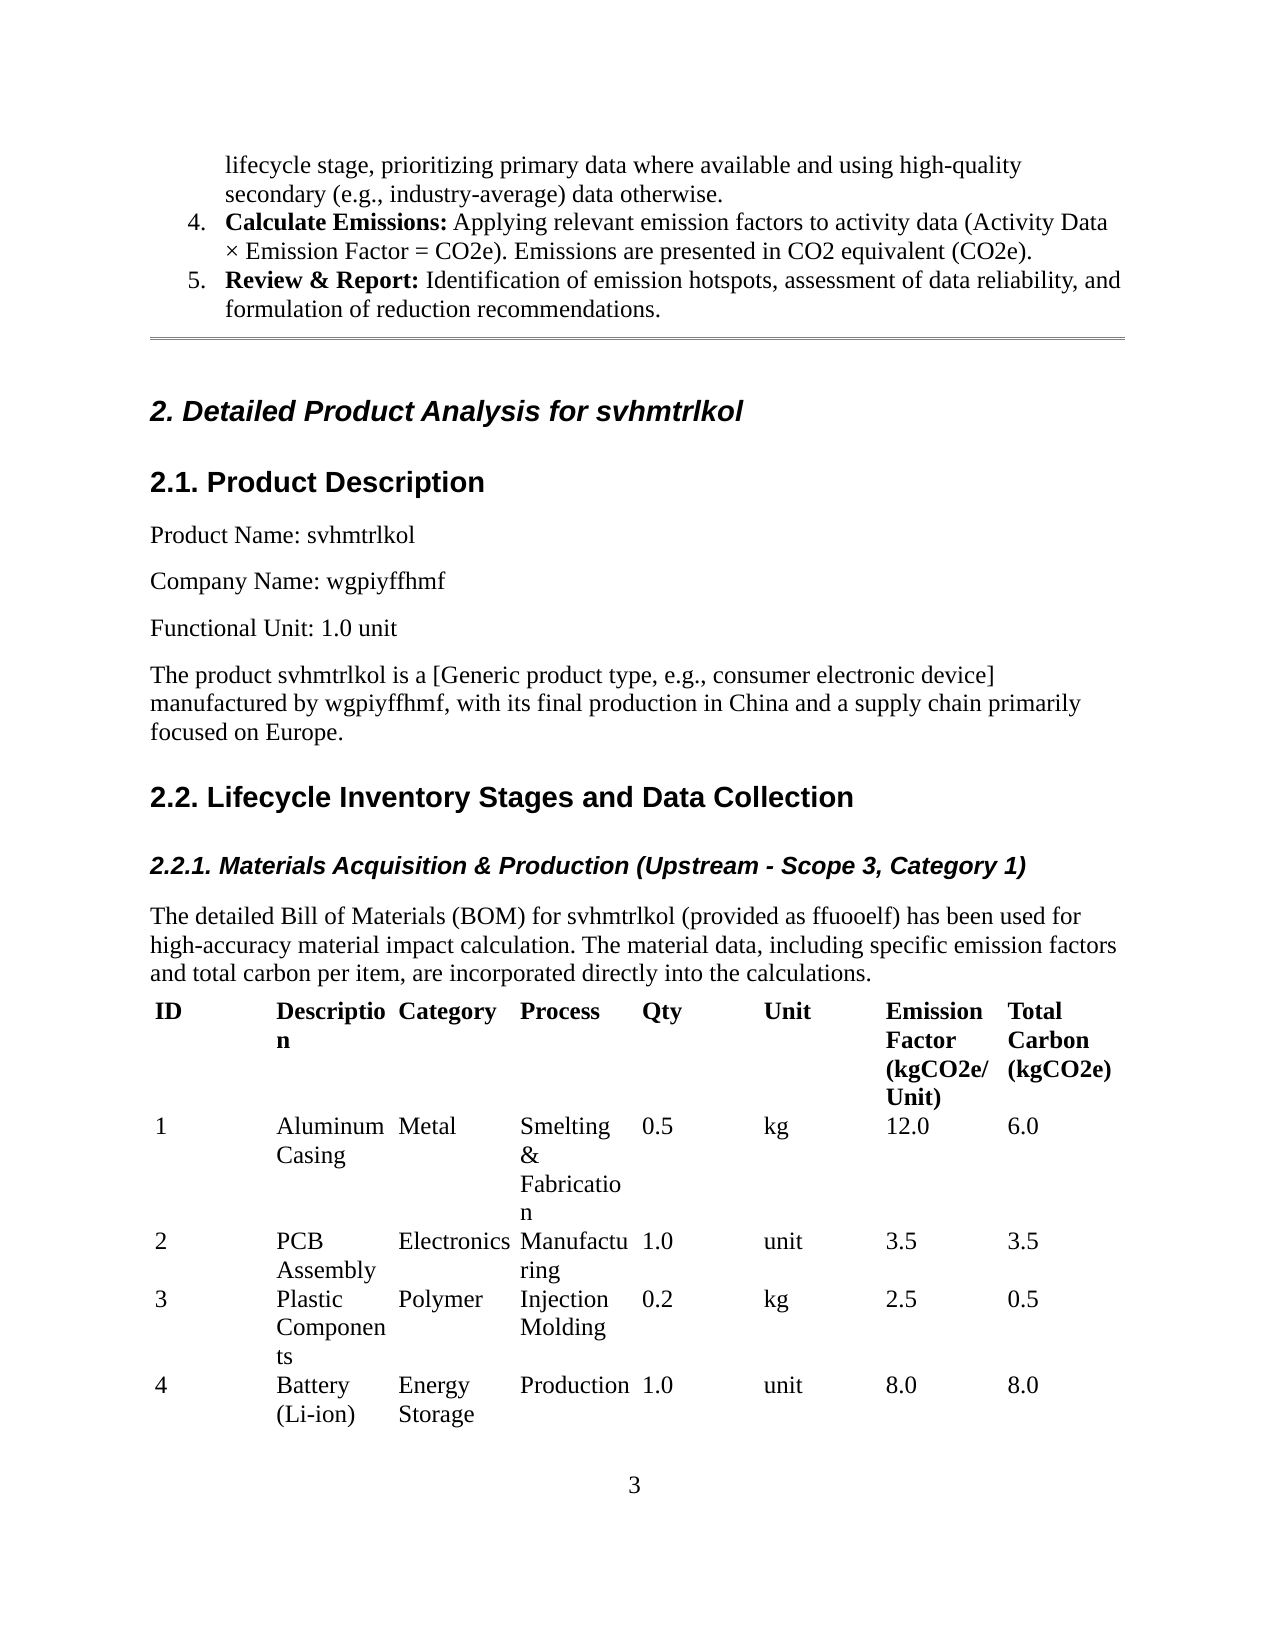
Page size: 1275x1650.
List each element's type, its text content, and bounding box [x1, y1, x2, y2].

text The detailed Bill of Materials (BOM) for svhmtrlkol (provided as ffuooelf) has been used for high-accuracy material impact calculation. The material data, including specific emission factors and total carbon per item, are incorporated directly into the calculations. [150, 901, 1125, 987]
table_cell Metal [394, 1111, 516, 1226]
table_cell PCB Assembly [272, 1226, 394, 1284]
table_cell 1.0 [638, 1226, 759, 1284]
subtitle 2.1. Product Description [150, 465, 1125, 498]
table_cell Battery (Li-ion) [272, 1370, 394, 1427]
table_cell 1 [150, 1111, 272, 1226]
table_header Process [516, 996, 637, 1111]
text Functional Unit: 1.0 unit [150, 613, 1125, 642]
list Calculate Emissions: Applying relevant emission factors to activity data (Activity Data × Emission Factor = CO2e). Emissions are presented in CO2 equivalent (CO2e). [187, 207, 1125, 265]
table_cell kg [759, 1284, 881, 1370]
table_cell Electronics [394, 1226, 516, 1284]
table_cell 1.0 [638, 1370, 759, 1427]
table_cell Energy Storage [394, 1370, 516, 1427]
table_cell 2.5 [881, 1284, 1003, 1370]
table_cell unit [759, 1226, 881, 1284]
table_header Qty [638, 996, 759, 1111]
table_header Category [394, 996, 516, 1111]
table_header Total Carbon (kgCO2e) [1003, 996, 1125, 1111]
text The product svhmtrlkol is a [Generic product type, e.g., consumer electronic device] manufactured by wgpiyffhmf, with its final production in China and a supply chain primarily focused on Europe. [150, 660, 1125, 746]
table_cell 3.5 [881, 1226, 1003, 1284]
table_cell kg [759, 1111, 881, 1226]
table_cell 6.0 [1003, 1111, 1125, 1226]
subtitle 2. Detailed Product Analysis for svhmtrlkol [150, 394, 1125, 427]
table_cell Aluminum Casing [272, 1111, 394, 1226]
table_cell Production [516, 1370, 637, 1427]
table_cell 0.5 [638, 1111, 759, 1226]
list lifecycle stage, prioritizing primary data where available and using high-quality secondary (e.g., industry-average) data otherwise. [187, 150, 1125, 207]
table_cell Smelting & Fabrication [516, 1111, 637, 1226]
list Review & Report: Identification of emission hotspots, assessment of data reliability, and formulation of reduction recommendations. [187, 265, 1125, 322]
table_cell 4 [150, 1370, 272, 1427]
subtitle 2.2. Lifecycle Inventory Stages and Data Collection [150, 780, 1125, 813]
table_cell 0.5 [1003, 1284, 1125, 1370]
table_header Emission Factor (kgCO2e/Unit) [881, 996, 1003, 1111]
table_cell 3 [150, 1284, 272, 1370]
table_cell 0.2 [638, 1284, 759, 1370]
table_cell 2 [150, 1226, 272, 1284]
table_header Unit [759, 996, 881, 1111]
table_cell Injection Molding [516, 1284, 637, 1370]
table_header ID [150, 996, 272, 1111]
table_cell 12.0 [881, 1111, 1003, 1226]
table_cell 8.0 [1003, 1370, 1125, 1427]
table_cell 3.5 [1003, 1226, 1125, 1284]
table_cell Polymer [394, 1284, 516, 1370]
text Product Name: svhmtrlkol [150, 520, 1125, 548]
subtitle 2.2.1. Materials Acquisition & Production (Upstream - Scope 3, Category 1) [150, 851, 1125, 879]
table_cell Plastic Components [272, 1284, 394, 1370]
table_cell 8.0 [881, 1370, 1003, 1427]
table_cell unit [759, 1370, 881, 1427]
text Company Name: wgpiyffhmf [150, 566, 1125, 595]
table_header Description [272, 996, 394, 1111]
table_cell Manufacturing [516, 1226, 637, 1284]
